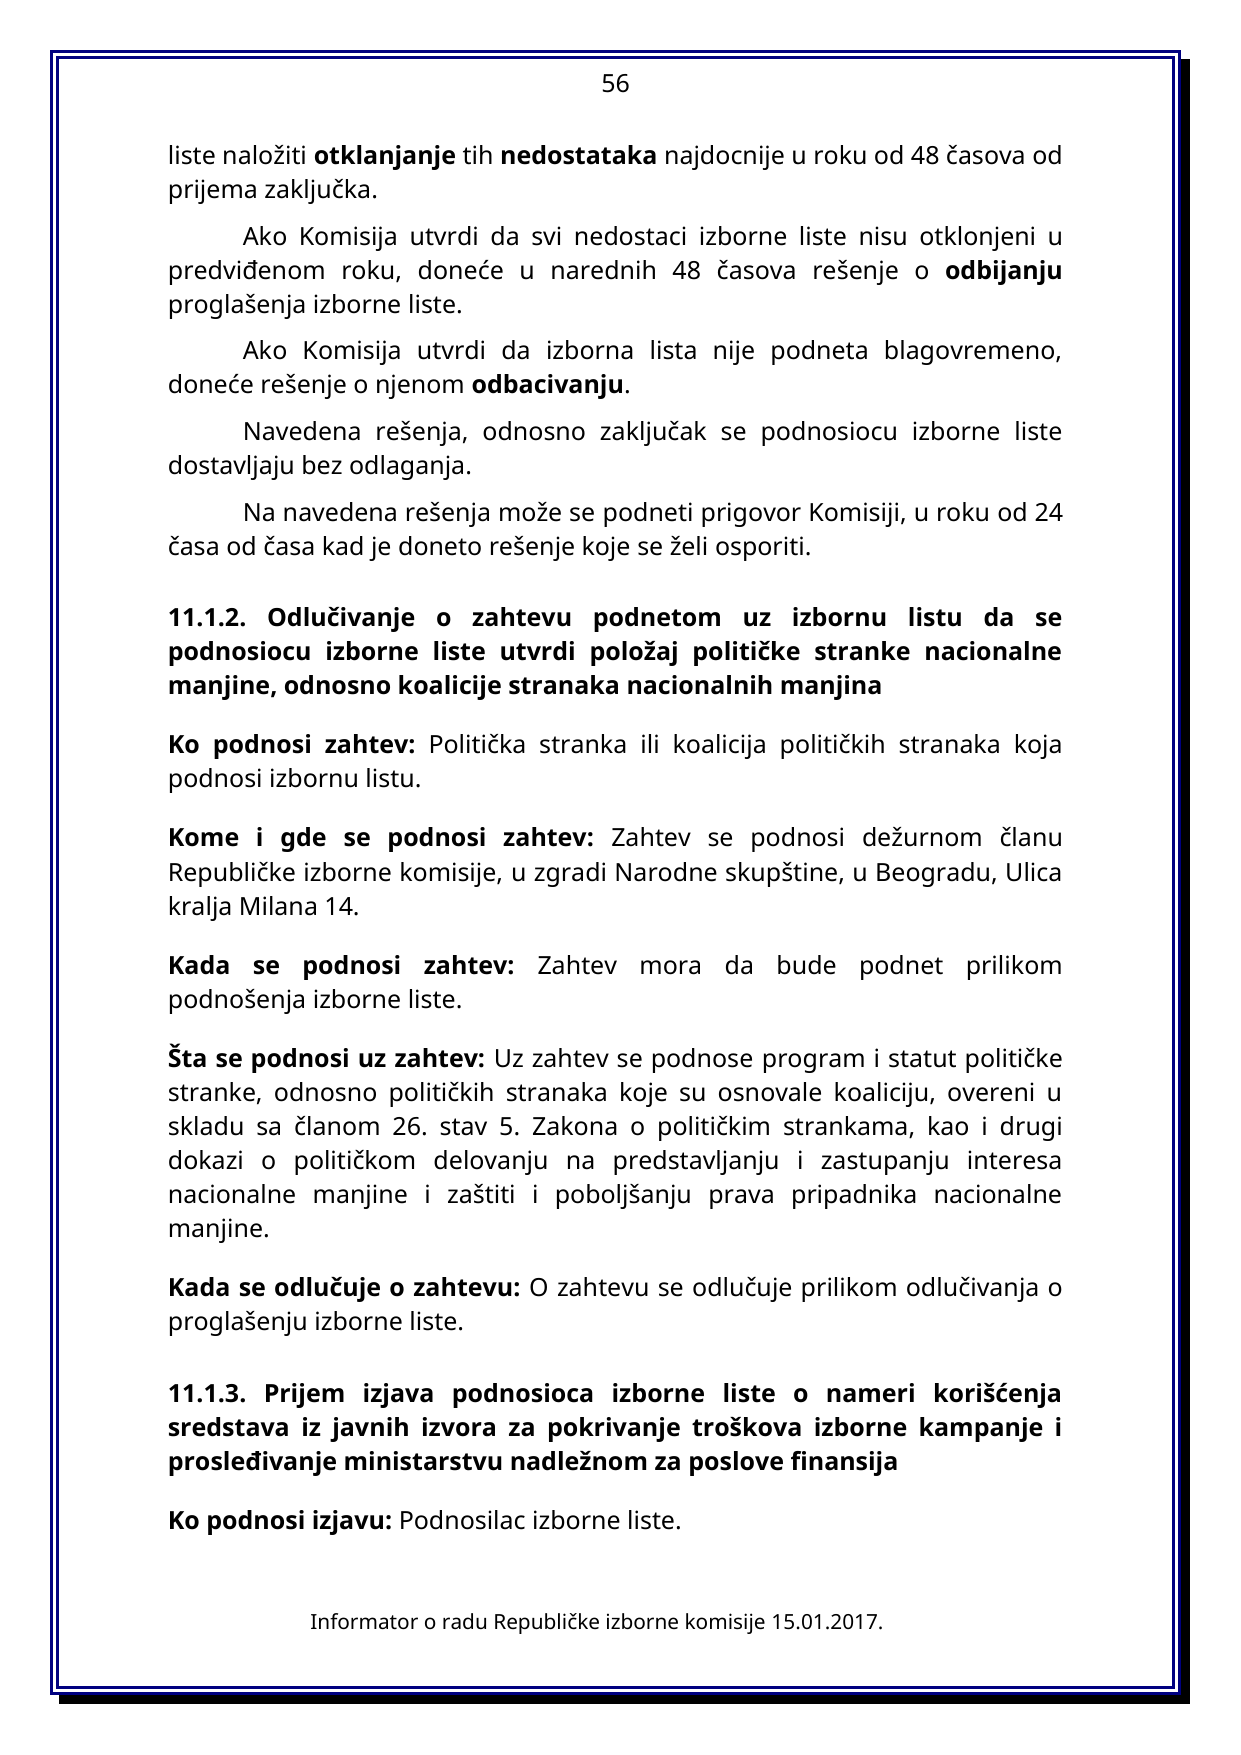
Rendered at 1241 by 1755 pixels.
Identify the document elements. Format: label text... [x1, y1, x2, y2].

subtitle 11.1.3. Prijem izjava podnosioca izborne liste o nameri korišćenja sredstava iz javnih izvora za pokrivanje troškova izborne kampanje i prosleđivanje ministarstvu nadležnom za poslove finansija [168, 1375, 1063, 1478]
text Navedena rešenja, odnosno zaključak se podnosiocu izborne liste dostavljaju bez odlaganja. [168, 413, 1063, 482]
text Kome i gde se podnosi zahtev: Zahtev se podnosi dežurnom članu Republičke izborne komisije, u zgradi Narodne skupštine, u Beogradu, Ulica kralja Milana 14. [168, 820, 1063, 922]
text Ko podnosi izjavu: Podnosilac izborne liste. [168, 1503, 1063, 1537]
text Ako Komisija utvrdi da izborna lista nije podneta blagovremeno, doneće rešenje o njenom odbacivanju. [168, 333, 1063, 401]
text Na navedena rešenja može se podneti prigovor Komisiji, u roku od 24 časa od časa kad je doneto rešenje koje se želi osporiti. [168, 494, 1063, 562]
subtitle 11.1.2. Odlučivanje o zahtevu podnetom uz izbornu listu da se podnosiocu izborne liste utvrdi položaj političke stranke nacionalne manjine, odnosno koalicije stranaka nacionalnih manjina [168, 600, 1063, 702]
text Ako Komisija utvrdi da svi nedostaci izborne liste nisu otklonjeni u predviđenom roku, doneće u narednih 48 časova rešenje o odbijanju proglašenja izborne liste. [168, 218, 1063, 320]
text Kada se odlučuje o zahtevu: O zahtevu se odlučuje prilikom odlučivanja o proglašenju izborne liste. [168, 1270, 1063, 1338]
text liste naložiti otklanjanje tih nedostataka najdocnije u roku od 48 časova od prijema zaključka. [168, 138, 1063, 206]
text Kada se podnosi zahtev: Zahtev mora da bude podnet prilikom podnošenja izborne liste. [168, 947, 1063, 1015]
text Ko podnosi zahtev: Politička stranka ili koalicija političkih stranaka koja podnosi izbornu listu. [168, 727, 1063, 795]
text Šta se podnosi uz zahtev: Uz zahtev se podnose program i statut političke stranke, odnosno političkih stranaka koje su osnovale koaliciju, overeni u skladu sa članom 26. stav 5. Zakona o političkim strankama, kao i drugi dokazi o političkom delovanju na predstavljanju i zastupanju interesa nacionalne manjine i zaštiti i poboljšanju prava pripadnika nacionalne manjine. [168, 1040, 1063, 1245]
